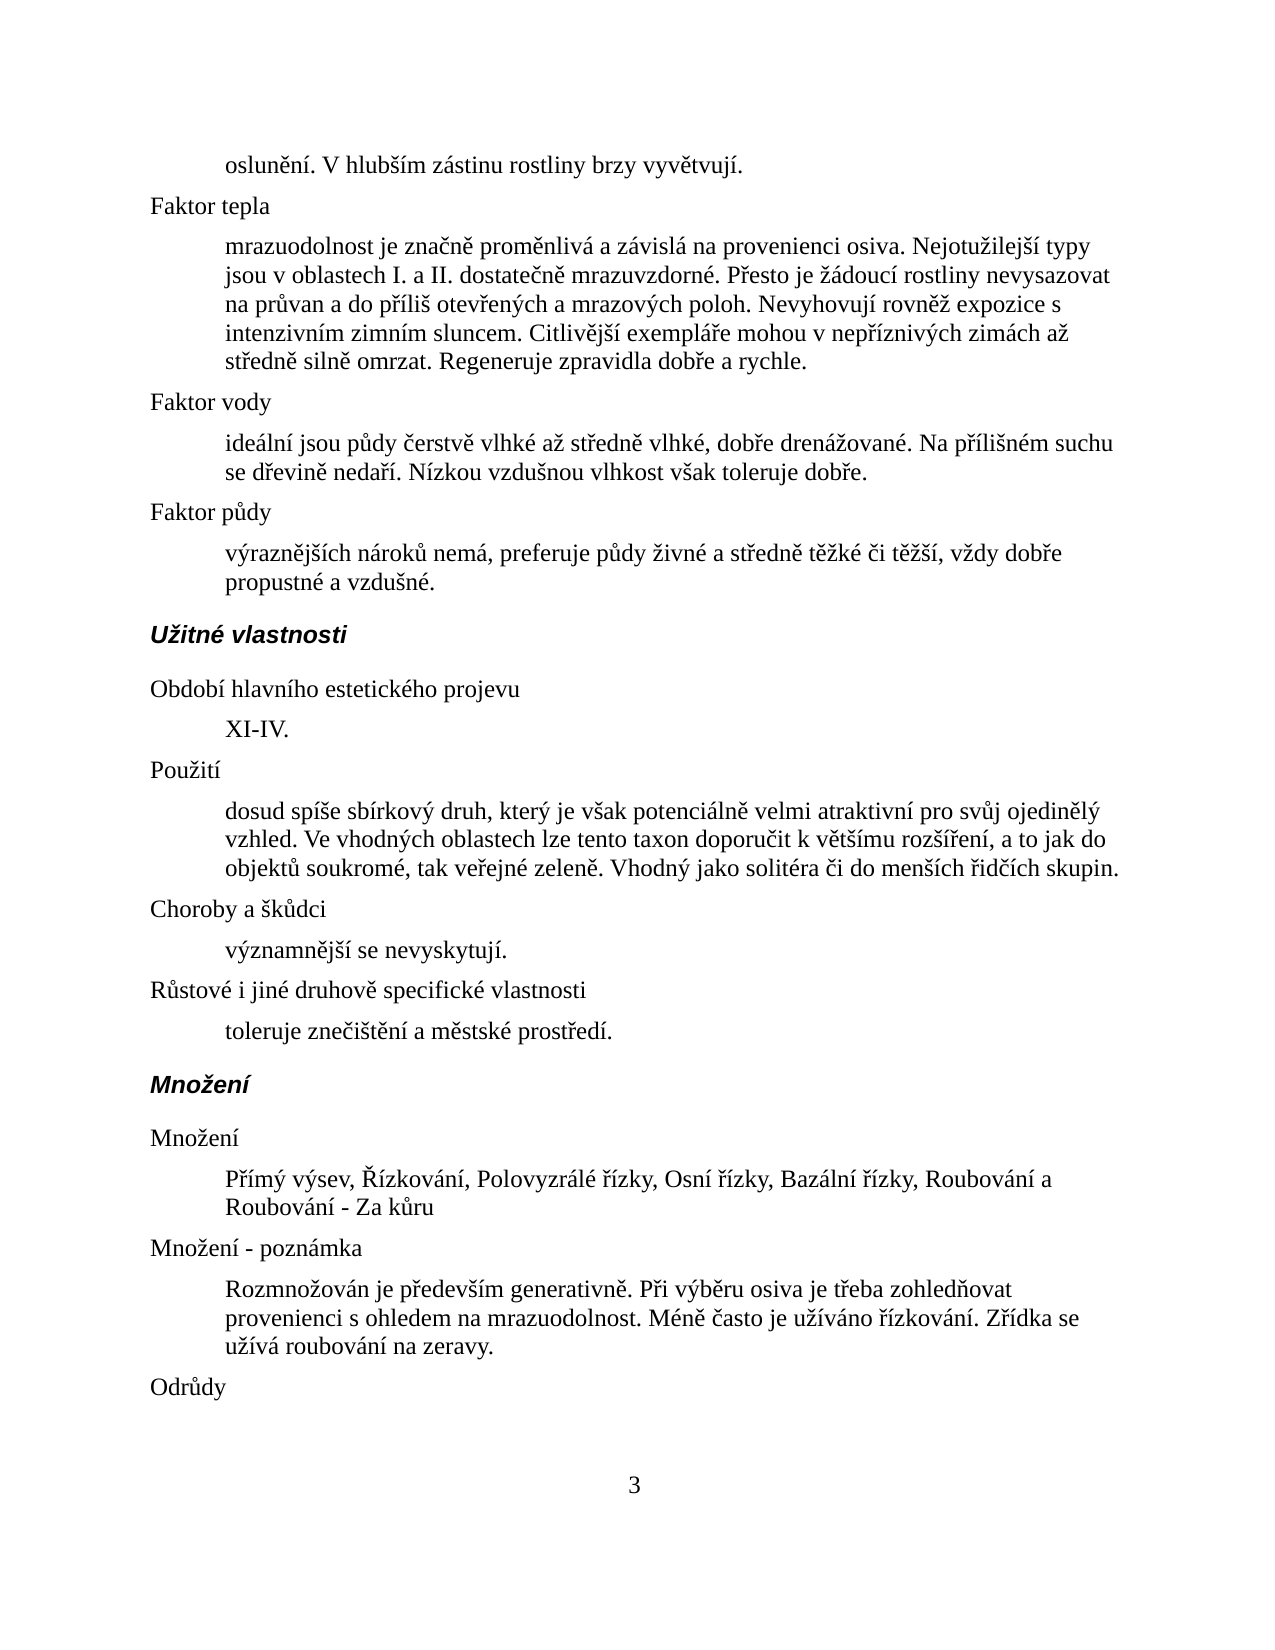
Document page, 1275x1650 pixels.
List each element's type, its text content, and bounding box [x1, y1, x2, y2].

text Množení [150, 1123, 1125, 1152]
text Odrůdy [150, 1372, 1125, 1401]
text Choroby a škůdci [150, 894, 1125, 923]
text ideální jsou půdy čerstvě vlhké až středně vlhké, dobře drenážované. Na přílišném suchu se dřevině nedaří. Nízkou vzdušnou vlhkost však toleruje dobře. [225, 428, 1125, 485]
text Přímý výsev, Řízkování, Polovyzrálé řízky, Osní řízky, Bazální řízky, Roubování a Roubování - Za kůru [225, 1164, 1125, 1221]
text Růstové i jiné druhově specifické vlastnosti [150, 976, 1125, 1004]
text výraznějších nároků nemá, preferuje půdy živné a středně těžké či těžší, vždy dobře propustné a vzdušné. [225, 538, 1125, 596]
text Použití [150, 755, 1125, 784]
text Faktor půdy [150, 497, 1125, 526]
subtitle Množení [150, 1070, 1125, 1098]
text toleruje znečištění a městské prostředí. [225, 1016, 1125, 1045]
subtitle Užitné vlastnosti [150, 621, 1125, 649]
text Období hlavního estetického projevu [150, 674, 1125, 702]
text Faktor vody [150, 387, 1125, 416]
text dosud spíše sbírkový druh, který je však potenciálně velmi atraktivní pro svůj ojedinělý vzhled. Ve vhodných oblastech lze tento taxon doporučit k většímu rozšíření, a to jak do objektů soukromé, tak veřejné zeleně. Vhodný jako solitéra či do menších řidčích skupin. [225, 796, 1125, 882]
text mrazuodolnost je značně proměnlivá a závislá na provenienci osiva. Nejotužilejší typy jsou v oblastech I. a II. dostatečně mrazuvzdorné. Přesto je žádoucí rostliny nevysazovat na průvan a do příliš otevřených a mrazových poloh. Nevyhovují rovněž expozice s intenzivním zimním sluncem. Citlivější exempláře mohou v nepříznivých zimách až středně silně omrzat. Regeneruje zpravidla dobře a rychle. [225, 231, 1125, 375]
text Množení - poznámka [150, 1233, 1125, 1262]
text oslunění. V hlubším zástinu rostliny brzy vyvětvují. [225, 150, 1125, 179]
text významnější se nevyskytují. [225, 935, 1125, 963]
text XI-IV. [225, 714, 1125, 743]
text Rozmnožován je především generativně. Při výběru osiva je třeba zohledňovat provenienci s ohledem na mrazuodolnost. Méně často je užíváno řízkování. Zřídka se užívá roubování na zeravy. [225, 1274, 1125, 1360]
text Faktor tepla [150, 191, 1125, 219]
